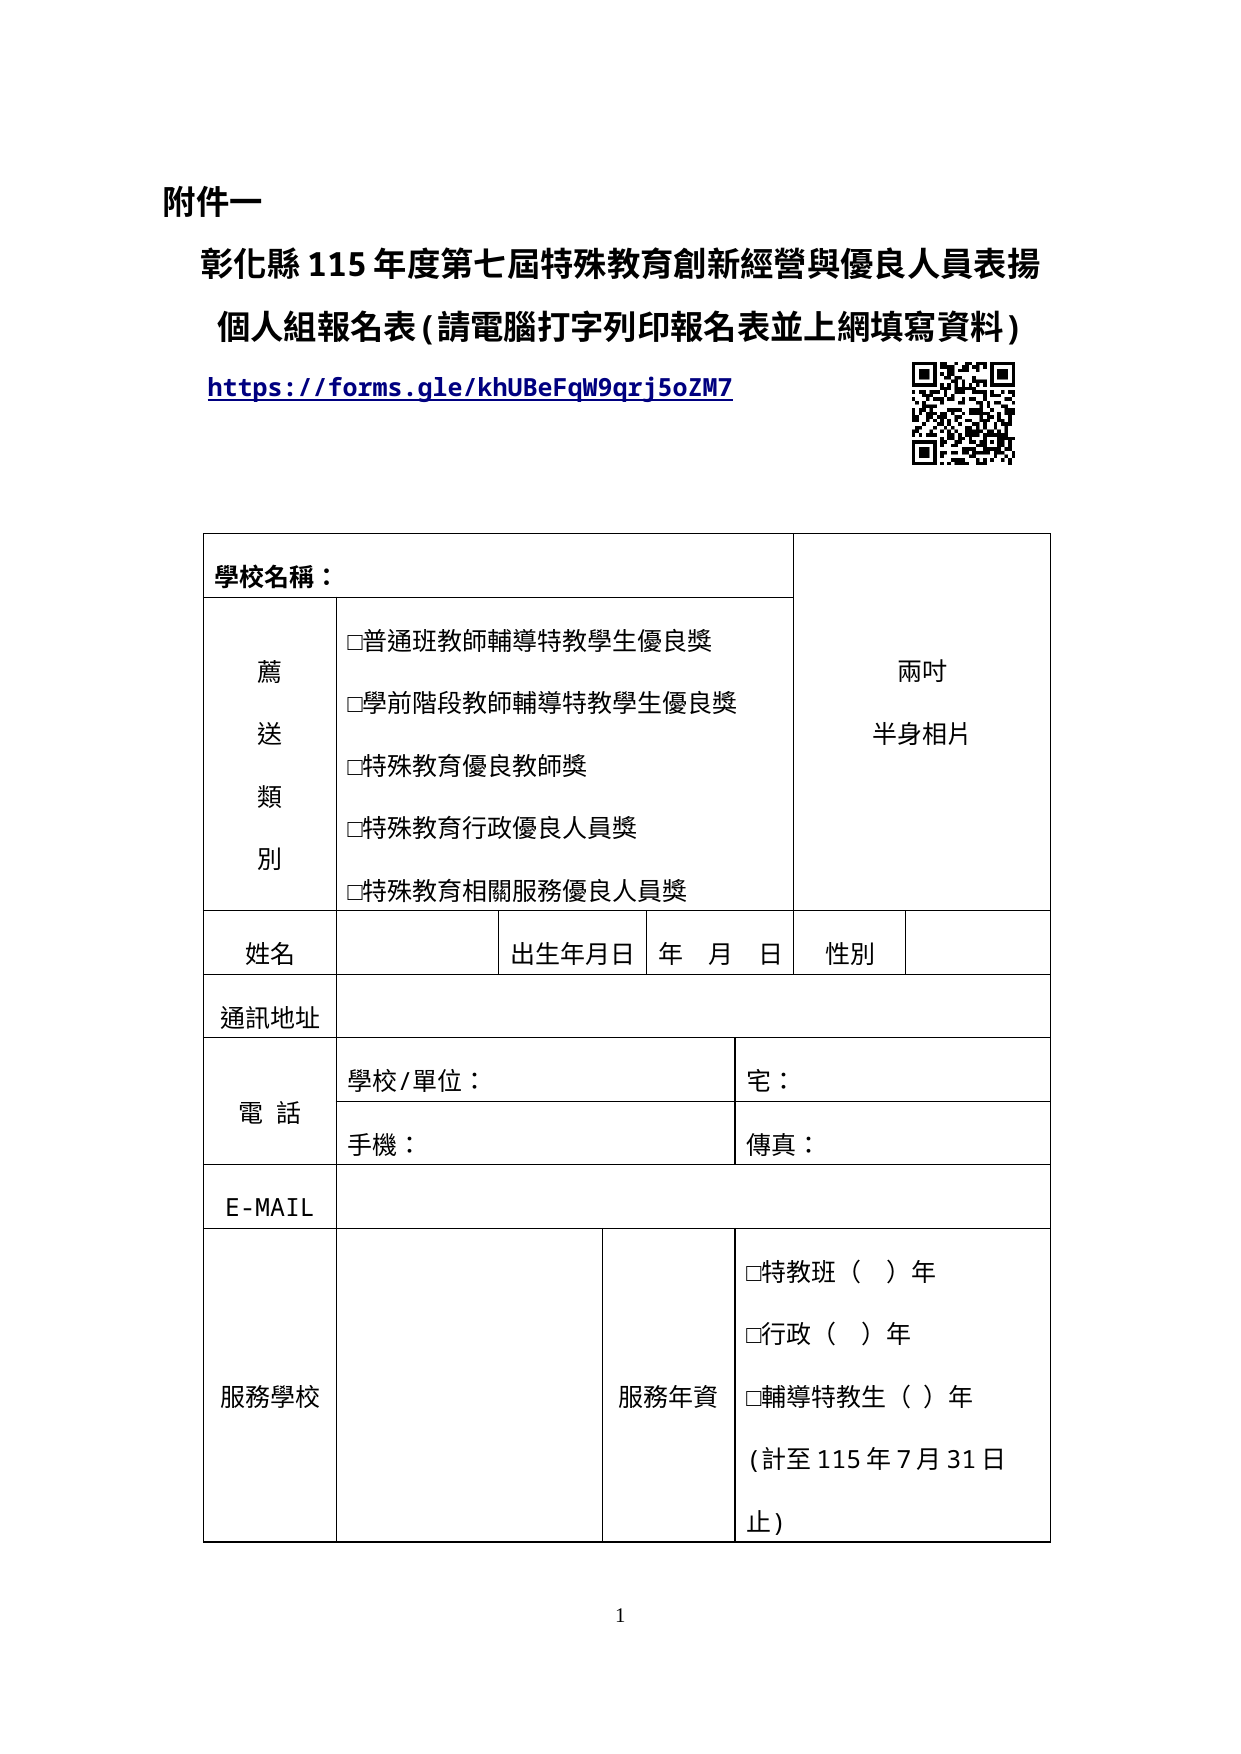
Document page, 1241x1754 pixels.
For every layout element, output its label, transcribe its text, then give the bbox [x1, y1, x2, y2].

table_cell 性別 [794, 911, 905, 974]
table_cell □特教班（ ）年 □行政（ ）年 □輔導特教生（ ）年 (計至115年7月31日止) [736, 1229, 1050, 1541]
table_cell 薦 送 類 別 [204, 598, 336, 910]
text 個人組報名表(請電腦打字列印報名表並上網填寫資料) [162, 283, 1078, 346]
text https://forms.gle/khUBeFqW9qrj5oZM7 [162, 346, 1078, 408]
table_header 學校名稱： [204, 534, 793, 597]
table_cell 學校/單位： [337, 1038, 734, 1101]
table_cell [337, 911, 498, 974]
table_cell 傳真： [736, 1102, 1050, 1164]
table_cell [337, 975, 1050, 1037]
table_header 兩吋 半身相片 [794, 534, 1050, 910]
table_cell [337, 1165, 1050, 1228]
table_cell 宅： [736, 1038, 1050, 1101]
table_cell 年 月 日 [647, 911, 793, 974]
table_cell 電 話 [204, 1038, 336, 1164]
text 附件一 [162, 158, 1078, 221]
table_cell 姓名 [204, 911, 336, 974]
table_cell □普通班教師輔導特教學生優良獎 □學前階段教師輔導特教學生優良獎 □特殊教育優良教師獎 □特殊教育行政優良人員獎 □特殊教育相關服務優良人員獎 [337, 598, 793, 910]
text 彰化縣115年度第七屆特殊教育創新經營與優良人員表揚 [162, 221, 1078, 283]
table_cell 出生年月日 [499, 911, 646, 974]
table_cell [337, 1229, 602, 1541]
table_cell [906, 911, 1050, 974]
table_cell 手機： [337, 1102, 734, 1164]
table_cell E-MAIL [204, 1165, 336, 1228]
table_cell 服務年資 [603, 1229, 734, 1541]
table_cell 服務學校 [204, 1229, 336, 1541]
table_cell 通訊地址 [204, 975, 336, 1037]
